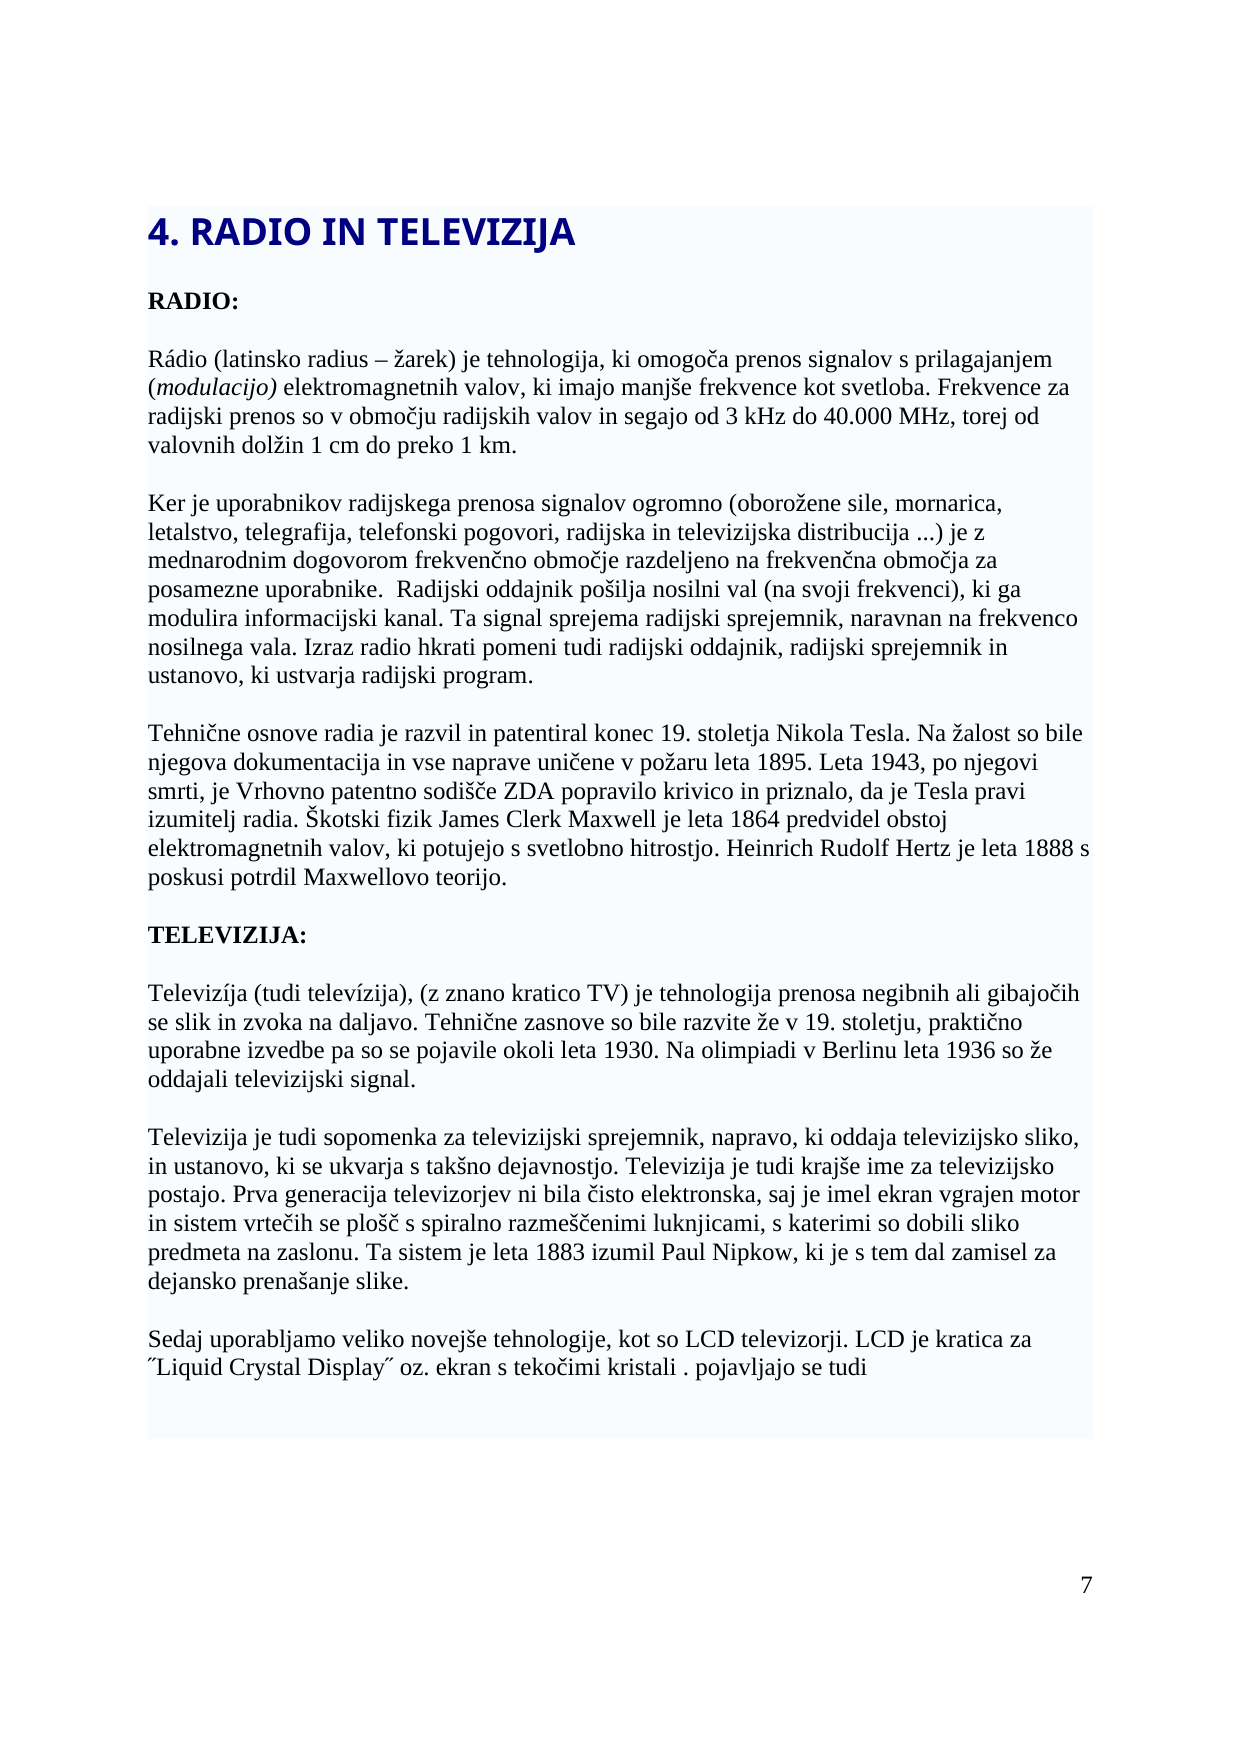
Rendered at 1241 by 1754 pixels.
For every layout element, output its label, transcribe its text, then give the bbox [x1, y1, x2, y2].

text Televizija je tudi sopomenka za televizijski sprejemnik, napravo, ki oddaja televizijsko sliko, in ustanovo, ki se ukvarja s takšno dejavnostjo. Televizija je tudi krajše ime za televizijsko postajo. Prva generacija televizorjev ni bila čisto elektronska, saj je imel ekran vgrajen motor in sistem vrtečih se plošč s spiralno razmeščenimi luknjicami, s katerimi so dobili sliko predmeta na zaslonu. Ta sistem je leta 1883 izumil Paul Nipkow, ki je s tem dal zamisel za dejansko prenašanje slike. [148, 1122, 1093, 1294]
text Ker je uporabnikov radijskega prenosa signalov ogromno (oborožene sile, mornarica, letalstvo, telegrafija, telefonski pogovori, radijska in televizijska distribucija ...) je z mednarodnim dogovorom frekvenčno območje razdeljeno na frekvenčna območja za posamezne uporabnike. Radijski oddajnik pošilja nosilni val (na svoji frekvenci), ki ga modulira informacijski kanal. Ta signal sprejema radijski sprejemnik, naravnan na frekvenco nosilnega vala. Izraz radio hkrati pomeni tudi radijski oddajnik, radijski sprejemnik in ustanovo, ki ustvarja radijski program. [148, 488, 1093, 689]
text Televizíja (tudi televízija), (z znano kratico TV) je tehnologija prenosa negibnih ali gibajočih se slik in zvoka na daljavo. Tehnične zasnove so bile razvite že v 19. stoletju, praktično uporabne izvedbe pa so se pojavile okoli leta 1930. Na olimpiadi v Berlinu leta 1936 so že oddajali televizijski signal. [148, 978, 1093, 1093]
text Sedaj uporabljamo veliko novejše tehnologije, kot so LCD televizorji. LCD je kratica za ˝Liquid Crystal Display˝ oz. ekran s tekočimi kristali . pojavljajo se tudi [148, 1324, 1093, 1381]
text 7 [148, 1570, 1093, 1599]
text RADIO: [148, 286, 1093, 314]
text Tehnične osnove radia je razvil in patentiral konec 19. stoletja Nikola Tesla. Na žalost so bile njegova dokumentacija in vse naprave uničene v požaru leta 1895. Leta 1943, po njegovi smrti, je Vrhovno patentno sodišče ZDA popravilo krivico in priznalo, da je Tesla pravi izumitelj radia. Škotski fizik James Clerk Maxwell je leta 1864 predvidel obstoj elektromagnetnih valov, ki potujejo s svetlobno hitrostjo. Heinrich Rudolf Hertz je leta 1888 s poskusi potrdil Maxwellovo teorijo. [148, 718, 1093, 891]
text 4. RADIO IN TELEVIZIJA [148, 206, 1093, 257]
text TELEVIZIJA: [148, 920, 1093, 949]
text Rádio (latinsko radius – žarek) je tehnologija, ki omogoča prenos signalov s prilagajanjem (modulacijo) elektromagnetnih valov, ki imajo manjše frekvence kot svetloba. Frekvence za radijski prenos so v območju radijskih valov in segajo od 3 kHz do 40.000 MHz, torej od valovnih dolžin 1 cm do preko 1 km. [148, 344, 1093, 459]
